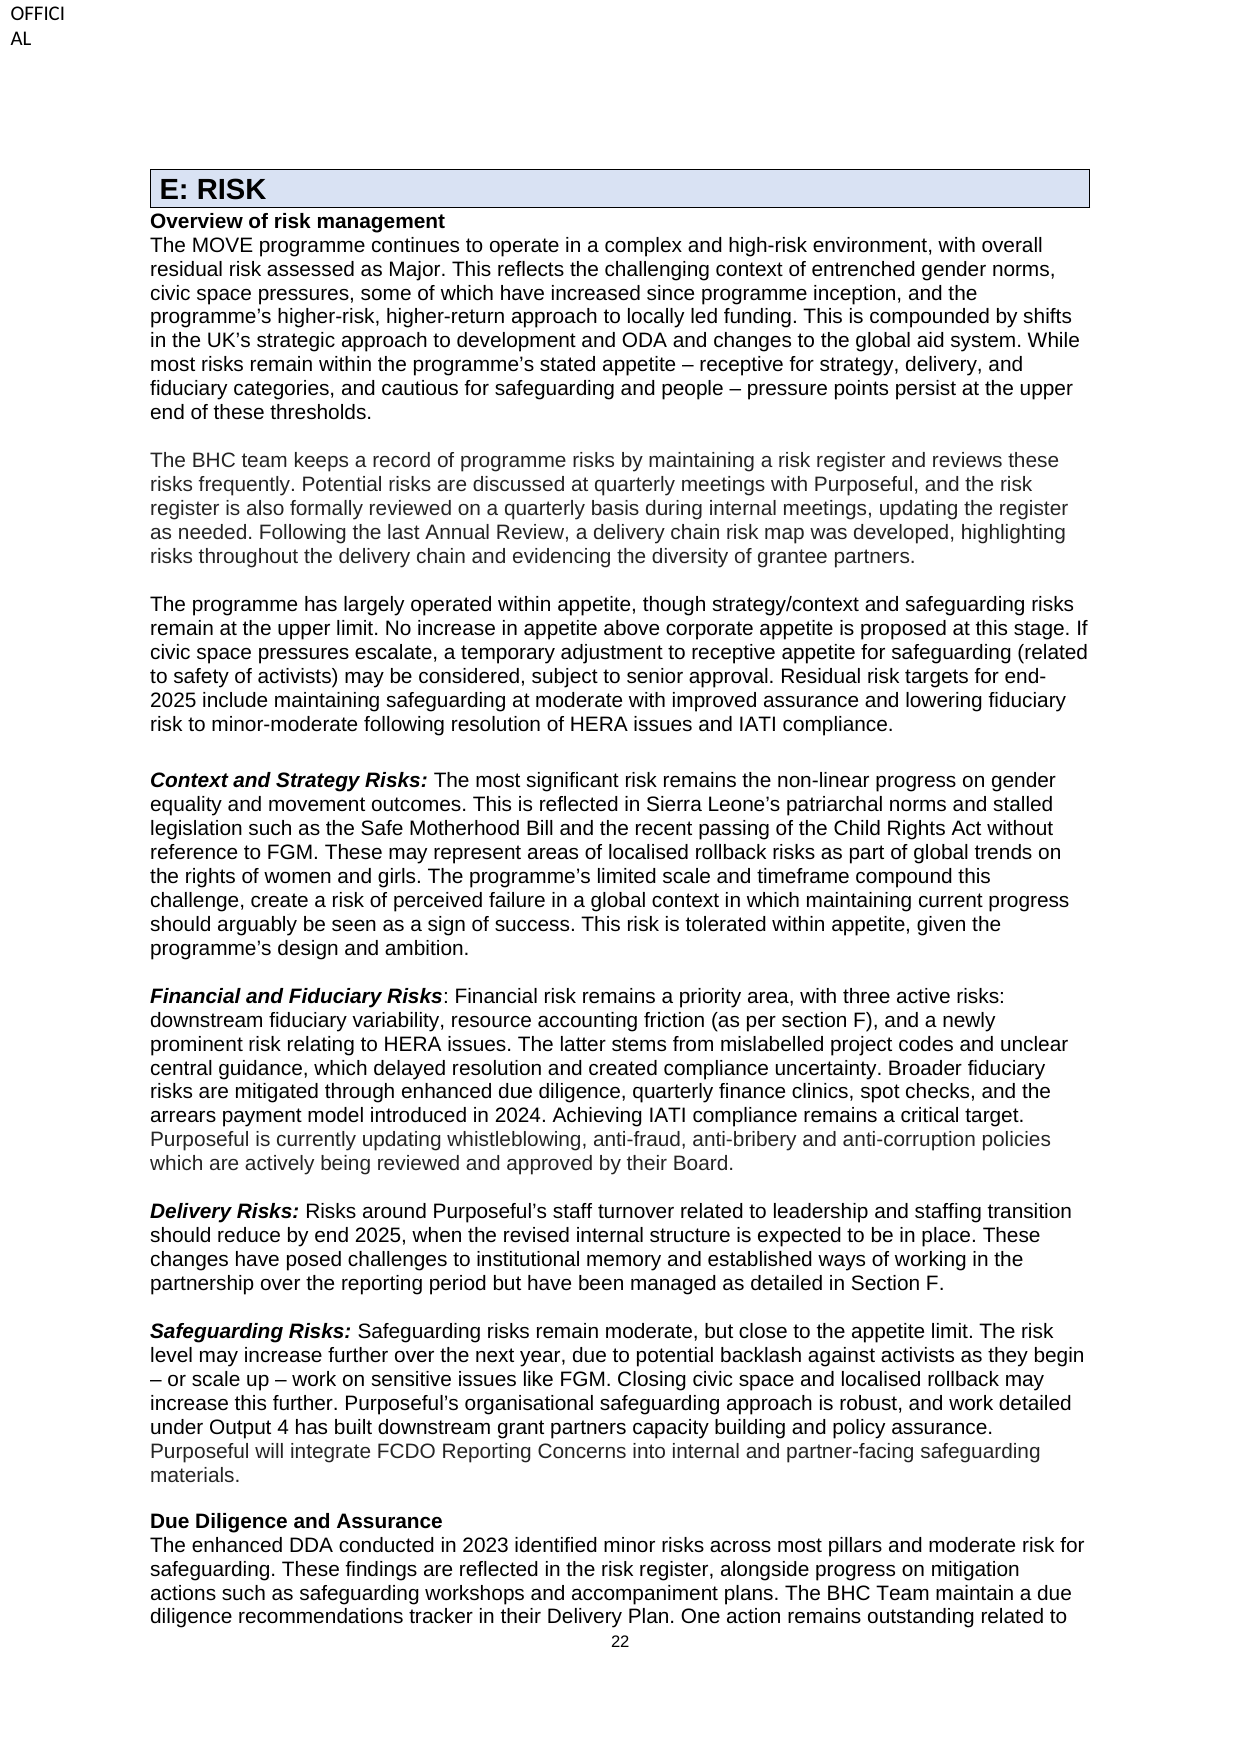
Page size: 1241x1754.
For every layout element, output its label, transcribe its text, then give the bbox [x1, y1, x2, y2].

text E: RISK [151, 170, 1089, 207]
text The MOVE programme continues to operate in a complex and high-risk environment, with overall residual risk assessed as Major. This reflects the challenging context of entrenched gender norms, civic space pressures, some of which have increased since programme inception, and the programme’s higher-risk, higher-return approach to locally led funding. This is compounded by shifts in the UK’s strategic approach to development and ODA and changes to the global aid system. While most risks remain within the programme’s stated appetite – receptive for strategy, delivery, and fiduciary categories, and cautious for safeguarding and people – pressure points persist at the upper end of these thresholds. [150, 232, 1090, 424]
text Financial and Fiduciary Risks: Financial risk remains a priority area, with three active risks: downstream fiduciary variability, resource accounting friction (as per section F), and a newly prominent risk relating to HERA issues. The latter stems from mislabelled project codes and unclear central guidance, which delayed resolution and created compliance uncertainty. Broader fiduciary risks are mitigated through enhanced due diligence, quarterly finance clinics, spot checks, and the arrears payment model introduced in 2024. Achieving IATI compliance remains a critical target. Purposeful is currently updating whistleblowing, anti-fraud, anti-bribery and anti-corruption policies which are actively being reviewed and approved by their Board. [150, 983, 1090, 1175]
text Overview of risk management [150, 208, 1090, 232]
text Delivery Risks: Risks around Purposeful’s staff turnover related to leadership and staffing transition should reduce by end 2025, when the revised internal structure is expected to be in place. These changes have posed challenges to institutional memory and established ways of working in the partnership over the reporting period but have been managed as detailed in Section F. [150, 1199, 1090, 1295]
text Safeguarding Risks: Safeguarding risks remain moderate, but close to the appetite limit. The risk level may increase further over the next year, due to potential backlash against activists as they begin – or scale up – work on sensitive issues like FGM. Closing civic space and localised rollback may increase this further. Purposeful’s organisational safeguarding approach is robust, and work detailed under Output 4 has built downstream grant partners capacity building and policy assurance. Purposeful will integrate FCDO Reporting Concerns into internal and partner-facing safeguarding materials. [150, 1319, 1090, 1487]
text Due Diligence and Assurance The enhanced DDA conducted in 2023 identified minor risks across most pillars and moderate risk for safeguarding. These findings are reflected in the risk register, alongside progress on mitigation actions such as safeguarding workshops and accompaniment plans. The BHC Team maintain a due diligence recommendations tracker in their Delivery Plan. One action remains outstanding related to [150, 1508, 1090, 1628]
text The programme has largely operated within appetite, though strategy/context and safeguarding risks remain at the upper limit. No increase in appetite above corporate appetite is proposed at this stage. If civic space pressures escalate, a temporary adjustment to receptive appetite for safeguarding (related to safety of activists) may be considered, subject to senior approval. Residual risk targets for end-2025 include maintaining safeguarding at moderate with improved assurance and lowering fiduciary risk to minor-moderate following resolution of HERA issues and IATI compliance. [150, 592, 1090, 736]
text Context and Strategy Risks: The most significant risk remains the non-linear progress on gender equality and movement outcomes. This is reflected in Sierra Leone’s patriarchal norms and stalled legislation such as the Safe Motherhood Bill and the recent passing of the Child Rights Act without reference to FGM. These may represent areas of localised rollback risks as part of global trends on the rights of women and girls. The programme’s limited scale and timeframe compound this challenge, create a risk of perceived failure in a global context in which maintaining current progress should arguably be seen as a sign of success. This risk is tolerated within appetite, given the programme’s design and ambition. [150, 768, 1090, 959]
text The BHC team keeps a record of programme risks by maintaining a risk register and reviews these risks frequently. Potential risks are discussed at quarterly meetings with Purposeful, and the risk register is also formally reviewed on a quarterly basis during internal meetings, updating the register as needed. Following the last Annual Review, a delivery chain risk map was developed, highlighting risks throughout the delivery chain and evidencing the diversity of grantee partners. [150, 448, 1090, 568]
